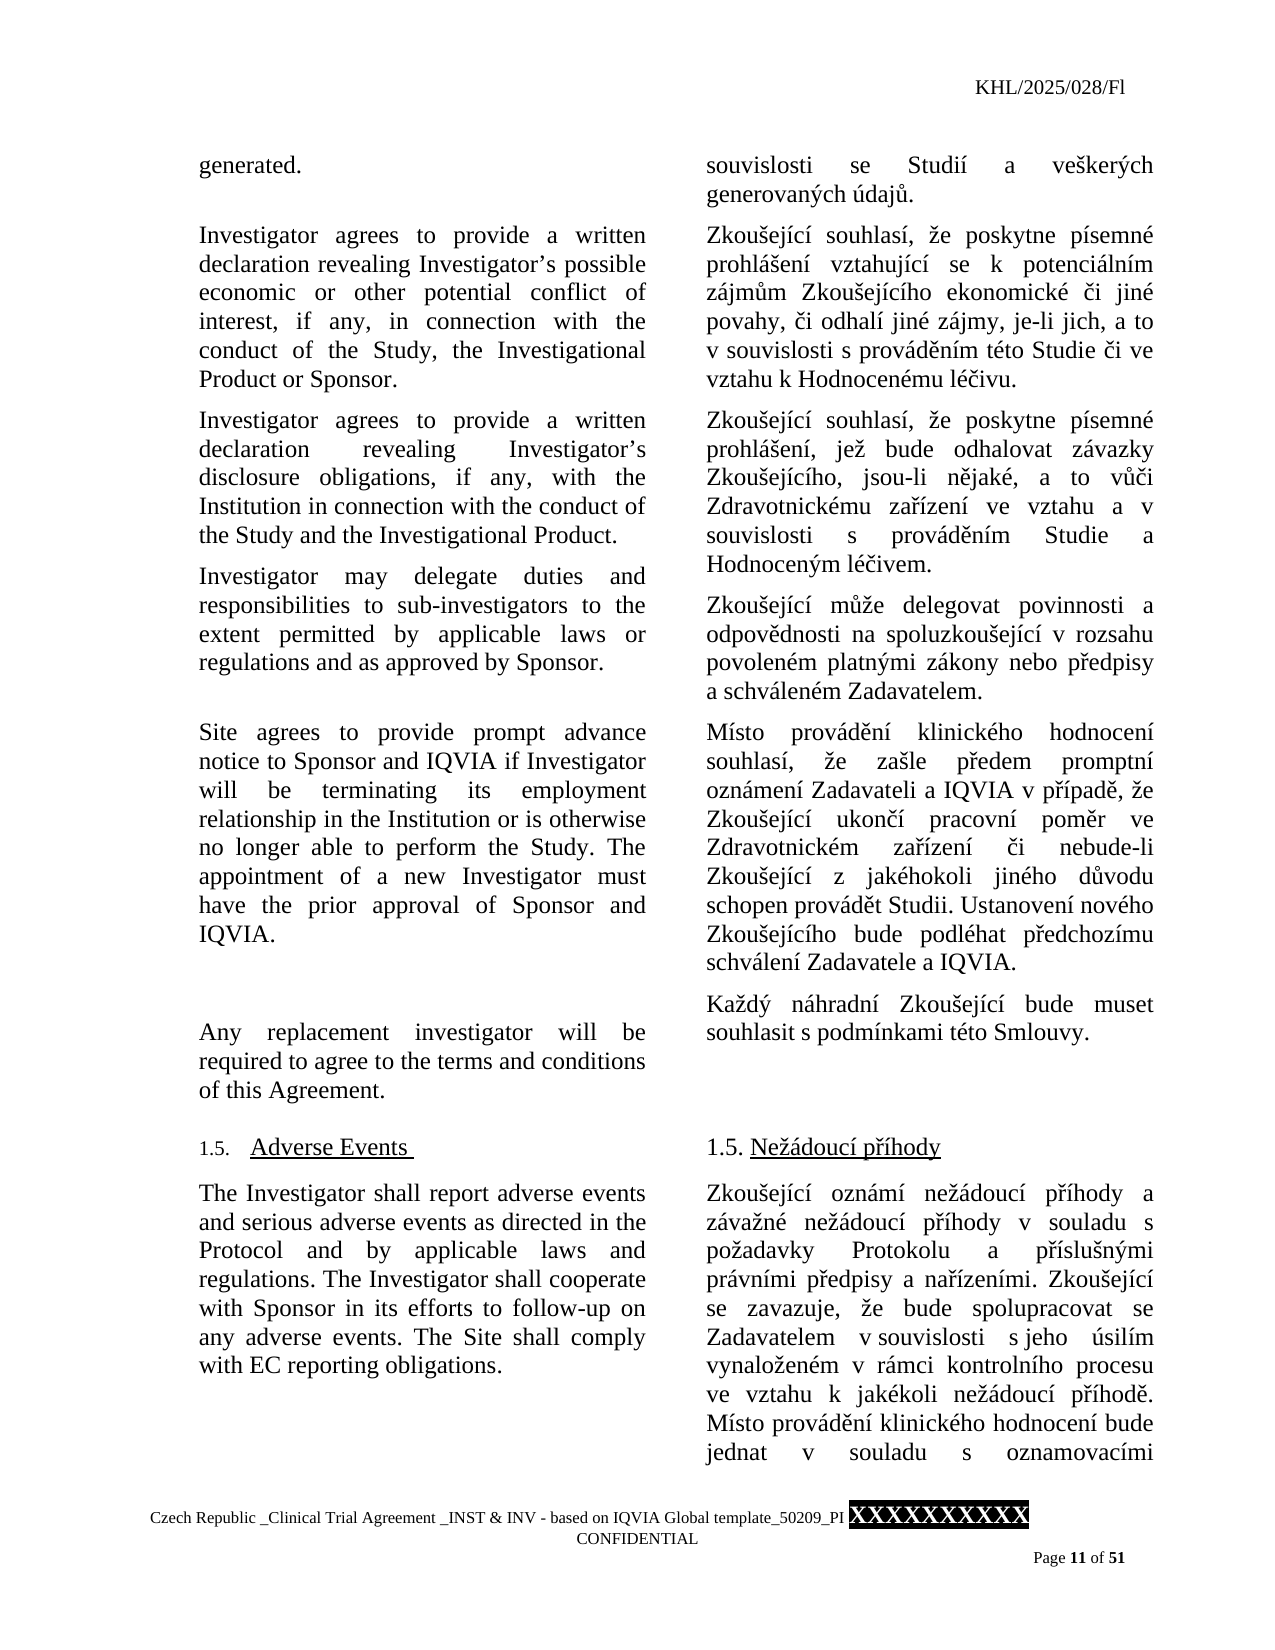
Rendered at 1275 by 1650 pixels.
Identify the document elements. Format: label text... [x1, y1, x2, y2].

table_cell Site agrees to provide prompt advance notice to Sponsor and IQVIA if Investigator will be terminating its employment relationship in the Institution or is otherwise no longer able to perform the Study. The appointment of a new Investigator must have the prior approval of Sponsor and IQVIA. Any replacement investigator will be required to agree to the terms and conditions of this Agreement. [150, 718, 658, 1132]
table_cell Zkoušející souhlasí, že poskytne písemné prohlášení, jež bude odhalovat závazky Zkoušejícího, jsou-li nějaké, a to vůči Zdravotnickému zařízení ve vztahu a v souvislosti s prováděním Studie a Hodnoceným léčivem. Zkoušející může delegovat povinnosti a odpovědnosti na spoluzkoušející v rozsahu povoleném platnými zákony nebo předpisy a schváleném Zadavatelem. [658, 405, 1165, 717]
table_cell souvislosti se Studií a veškerých generovaných údajů. [658, 150, 1165, 220]
table_cell Adverse Events [150, 1133, 658, 1178]
table_cell Místo provádění klinického hodnocení souhlasí, že zašle předem promptní oznámení Zadavateli a IQVIA v případě, že Zkoušející ukončí pracovní poměr ve Zdravotnickém zařízení či nebude-li Zkoušející z jakéhokoli jiného důvodu schopen provádět Studii. Ustanovení nového Zkoušejícího bude podléhat předchozímu schválení Zadavatele a IQVIA. Každý náhradní Zkoušející bude muset souhlasit s podmínkami této Smlouvy. [658, 718, 1165, 1132]
table_cell Investigator agrees to provide a written declaration revealing Investigator’s possible economic or other potential conflict of interest, if any, in connection with the conduct of the Study, the Investigational Product or Sponsor. [150, 220, 658, 405]
table_cell 1.5. Nežádoucí příhody [658, 1133, 1165, 1178]
table_cell The Investigator shall report adverse events and serious adverse events as directed in the Protocol and by applicable laws and regulations. The Investigator shall cooperate with Sponsor in its efforts to follow-up on any adverse events. The Site shall comply with EC reporting obligations. [150, 1178, 658, 1465]
table_cell Zkoušející souhlasí, že poskytne písemné prohlášení vztahující se k potenciálním zájmům Zkoušejícího ekonomické či jiné povahy, či odhalí jiné zájmy, je-li jich, a to v souvislosti s prováděním této Studie či ve vztahu k Hodnocenému léčivu. [658, 220, 1165, 405]
table_cell generated. [150, 150, 658, 220]
table_cell Investigator agrees to provide a written declaration revealing Investigator’s disclosure obligations, if any, with the Institution in connection with the conduct of the Study and the Investigational Product. Investigator may delegate duties and responsibilities to sub-investigators to the extent permitted by applicable laws or regulations and as approved by Sponsor. [150, 405, 658, 717]
table_cell Zkoušející oznámí nežádoucí příhody a závažné nežádoucí příhody v souladu s požadavky Protokolu a příslušnými právními předpisy a nařízeními. Zkoušející se zavazuje, že bude spolupracovat se Zadavatelem v souvislosti s jeho úsilím vynaloženém v rámci kontrolního procesu ve vztahu k jakékoli nežádoucí příhodě. Místo provádění klinického hodnocení bude jednat v souladu s oznamovacími [658, 1178, 1165, 1465]
